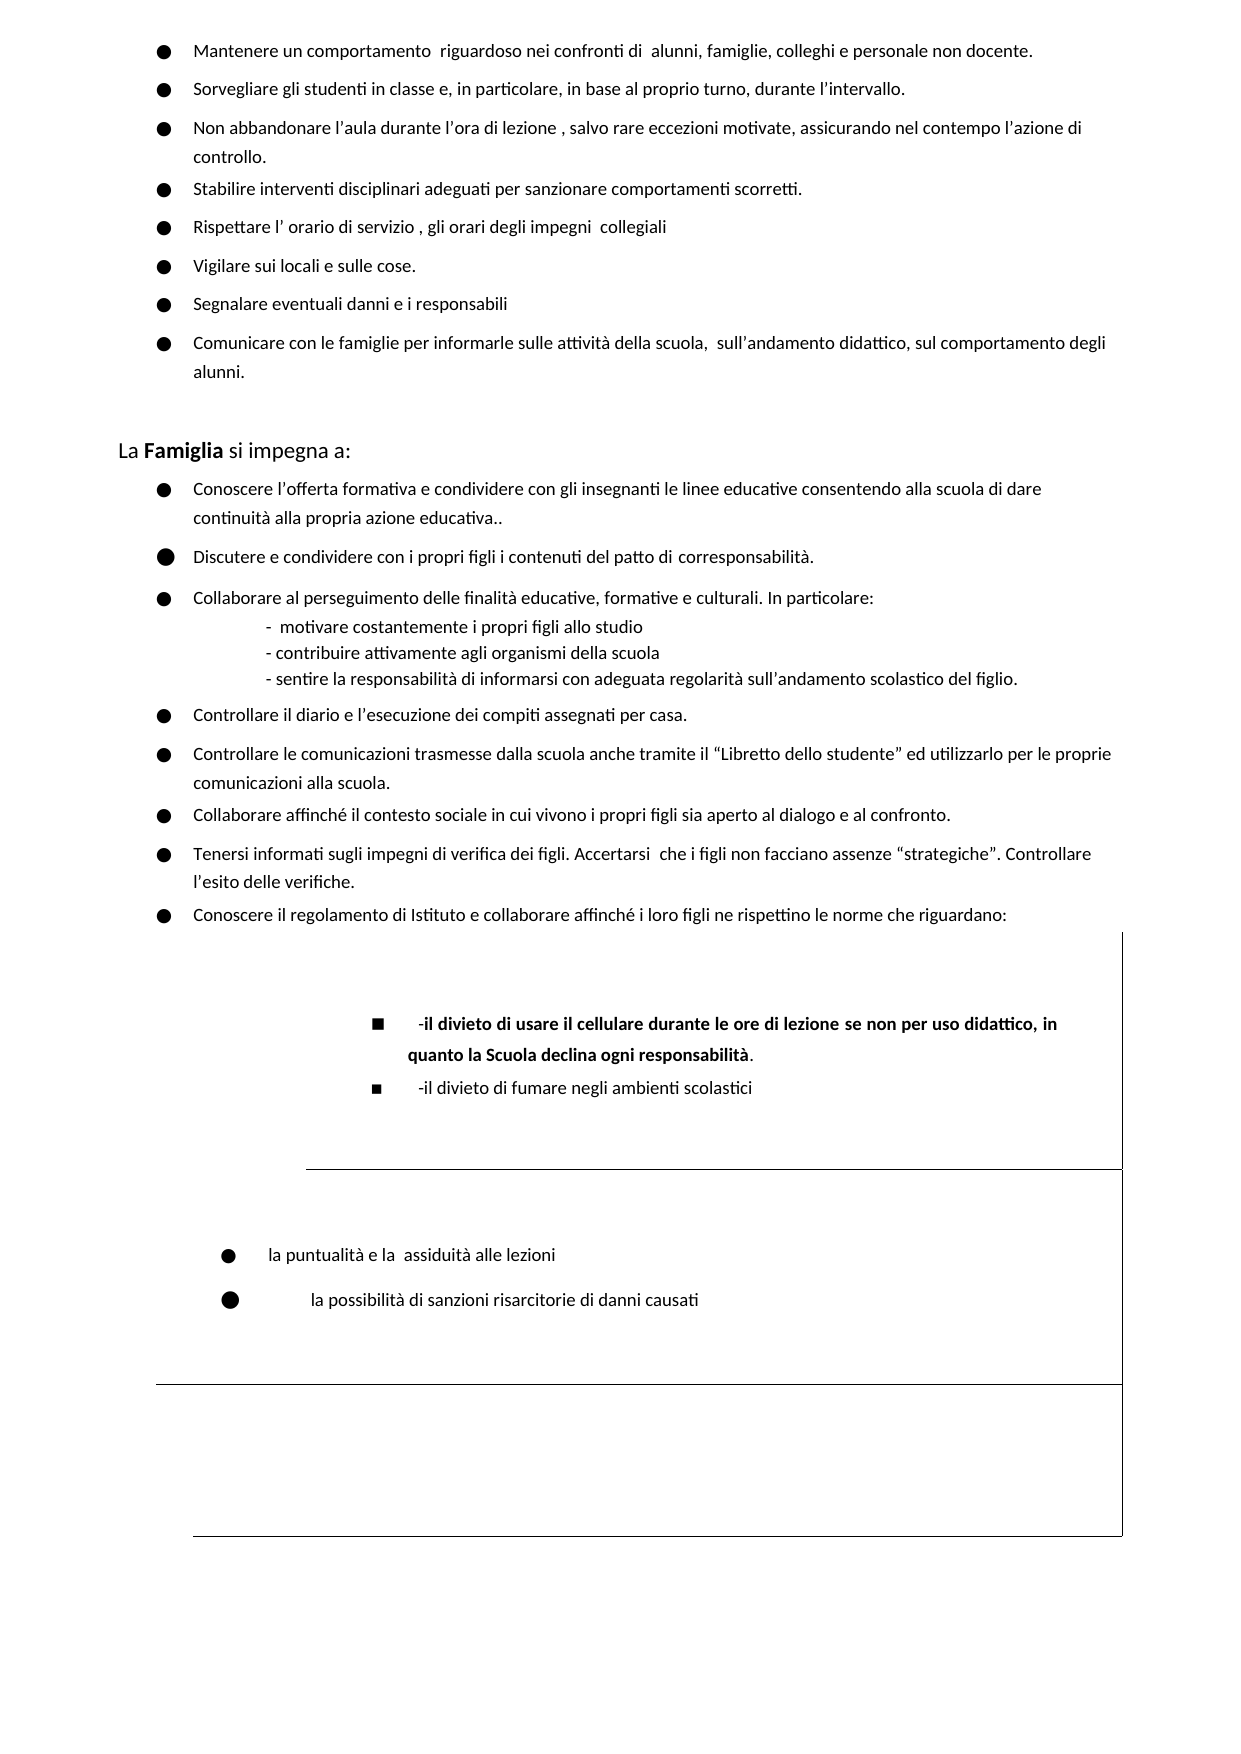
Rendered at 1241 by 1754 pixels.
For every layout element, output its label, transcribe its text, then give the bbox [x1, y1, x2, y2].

list Stabilire interventi disciplinari adeguati per sanzionare comportamenti scorretti. [156, 168, 1122, 206]
list Rispettare l’ orario di servizio , gli orari degli impegni collegiali [156, 206, 1122, 245]
list Vigilare sui locali e sulle cose. [156, 245, 1122, 283]
list Collaborare affinché il contesto sociale in cui vivono i propri figli sia aperto al dialogo e al confronto. [156, 794, 1122, 832]
list Mantenere un comportamento riguardoso nei confronti di alunni, famiglie, colleghi e personale non docente. [156, 29, 1122, 68]
list la possibilità di sanzioni risarcitorie di danni causati [156, 1272, 1122, 1384]
list Controllare il diario e l’esecuzione dei compiti assegnati per casa. [156, 694, 1122, 732]
text La Famiglia si impegna a: [118, 436, 1122, 464]
list Discutere e condividere con i propri figli i contenuti del patto di corresponsabilità. [156, 529, 1122, 576]
list Collaborare al perseguimento delle finalità educative, formative e culturali. In particolare: [156, 576, 1122, 615]
text - motivare costantemente i propri figli allo studio [193, 615, 1122, 638]
text - contribuire attivamente agli organismi della scuola [193, 641, 1122, 664]
text - sentire la responsabilità di informarsi con adeguata regolarità sull’andamento scolastico del figlio. [193, 668, 1122, 691]
list Non abbandonare l’aula durante l’ora di lezione , salvo rare eccezioni motivate, assicurando nel contempo l’azione di controllo. [156, 106, 1122, 168]
list Sorvegliare gli studenti in classe e, in particolare, in base al proprio turno, durante l’intervallo. [156, 68, 1122, 106]
list Conoscere il regolamento di Istituto e collaborare affinché i loro figli ne rispettino le norme che riguardano: [156, 893, 1122, 932]
list Controllare le comunicazioni trasmesse dalla scuola anche tramite il “Libretto dello studente” ed utilizzarlo per le proprie comunicazioni alla scuola. [156, 732, 1122, 794]
list -il divieto di usare il cellulare durante le ore di lezione se non per uso didattico, in quanto la Scuola declina ogni responsabilità. [306, 932, 1122, 1066]
list Conoscere l’offerta formativa e condividere con gli insegnanti le linee educative consentendo alla scuola di dare continuità alla propria azione educativa.. [156, 468, 1122, 529]
list Segnalare eventuali danni e i responsabili [156, 283, 1122, 322]
list la puntualità e la assiduità alle lezioni [156, 1169, 1122, 1272]
list Tenersi informati sugli impegni di verifica dei figli. Accertarsi che i figli non facciano assenze “strategiche”. Controllare l’esito delle verifiche. [156, 832, 1122, 893]
list -il divieto di fumare negli ambienti scolastici [306, 1066, 1122, 1169]
list Comunicare con le famiglie per informarle sulle attività della scuola, sull’andamento didattico, sul comportamento degli alunni. [156, 322, 1122, 383]
